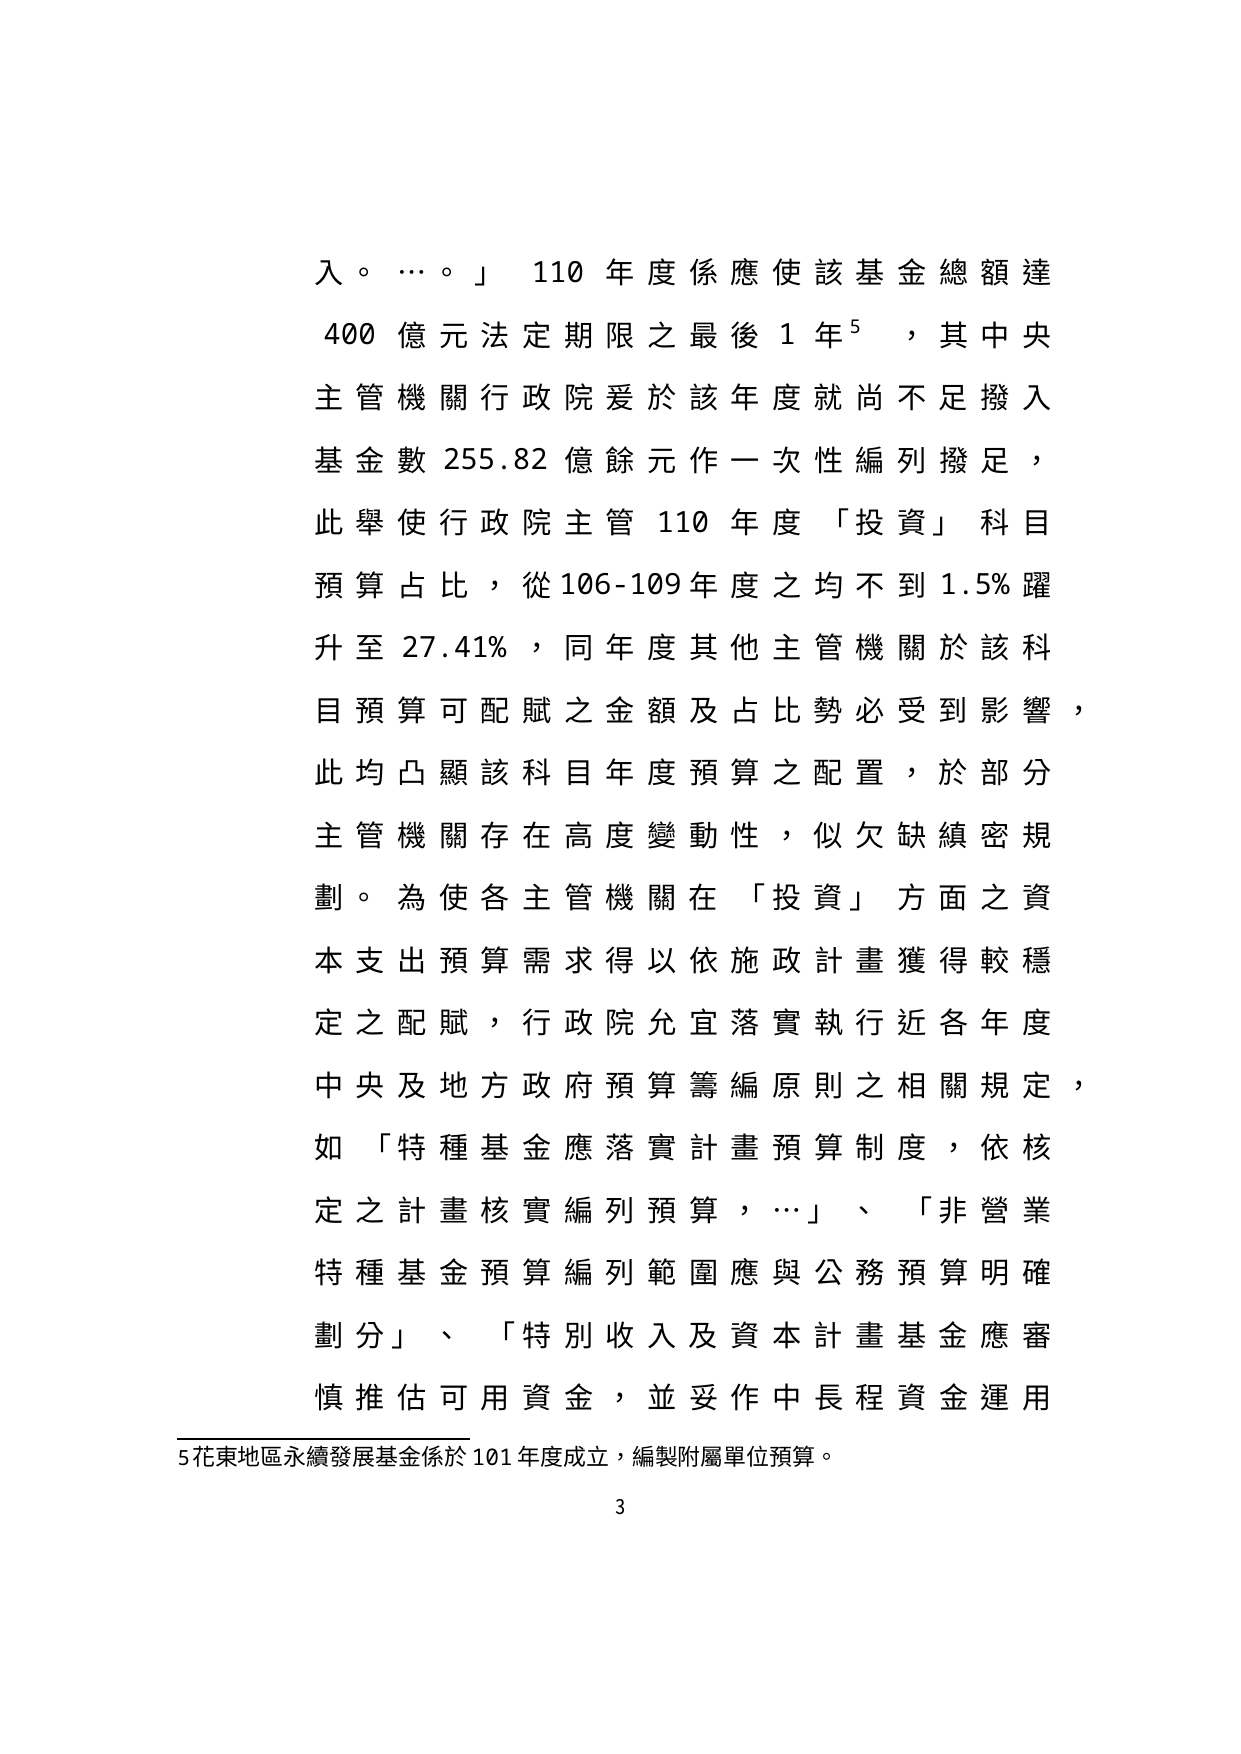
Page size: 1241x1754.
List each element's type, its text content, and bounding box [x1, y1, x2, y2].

text 花東地區永續發展基金係於101年度成立，編製附屬單位預算。 [177, 1439, 1063, 1473]
text 「投資」科目之資本支出，係政府機關用以對非屬信託基金之特種基金及民間企業，挹注資金作為該特種基金及民間企業之資本。各主管機關即視其施政需要，於各年度編列該科目預算以挹注資金予其所屬特種基金，或由該特種基金再轉投資於民間企業，俾期透過基金之特定資金用途以達所主管業務之政策目標。該科目近5 (106-110) 年度從807億餘元至933億餘元之預算規模，向為「設備及投資」資本支出之最主要項目，其重要性不言可喻。惟觀察該科目預算近年於各主要主管機關之配置情形，部分主管機關年度配賦數差異頗大，資源運用欠穩定性。如交通部主管之編列數及占比最高於110年度可達160.74億餘元、17.22%，最低於107年度僅30.6億元、3.79%；農業委員會於109年度尚編列276.46億餘元、占比30.88%，110年度即驟降為18.57億餘元及1.99%（詳表6）。行政院主管部分亦有類似情況，以110年度為例，由於花東地區發展條例第12條第2項規定：「…，中央主管機關應設置花東地區永續發展基金，基金總額新臺幣四百億元，其來源如下：一、中央主管機關分十年編列預算撥入。…。」110年度係應使該基金總額達400億元法定期限之最後1年，其中央主管機關行政院爰於該年度就尚不足撥入基金數255.82億餘元作一次性編列撥足，此舉使行政院主管110年度「投資」科目預算占比，從106-109年度之均不到1.5%躍升至27.41%，同年度其他主管機關於該科目預算可配賦之金額及占比勢必受到影響，此均凸顯該科目年度預算之配置，於部分主管機關存在高度變動性，似欠缺縝密規劃。為使各主管機關在「投資」方面之資本支出預算需求得以依施政計畫獲得較穩定之配賦，行政院允宜落實執行近各年度中央及地方政府預算籌編原則之相關規定，如「特種基金應落實計畫預算制度，依核定之計畫核實編列預算，…」、「非營業特種基金預算編列範圍應與公務預算明確劃分」、「特別收入及資本計畫基金應審慎推估可用資金，並妥作中長程資金運用規劃，…。」等，核實審酌各部會各項中長期施政計畫期程，適時配置所需「投資」科目預算，避免有過大幅度波動之情事。 [271, 229, 1058, 1417]
